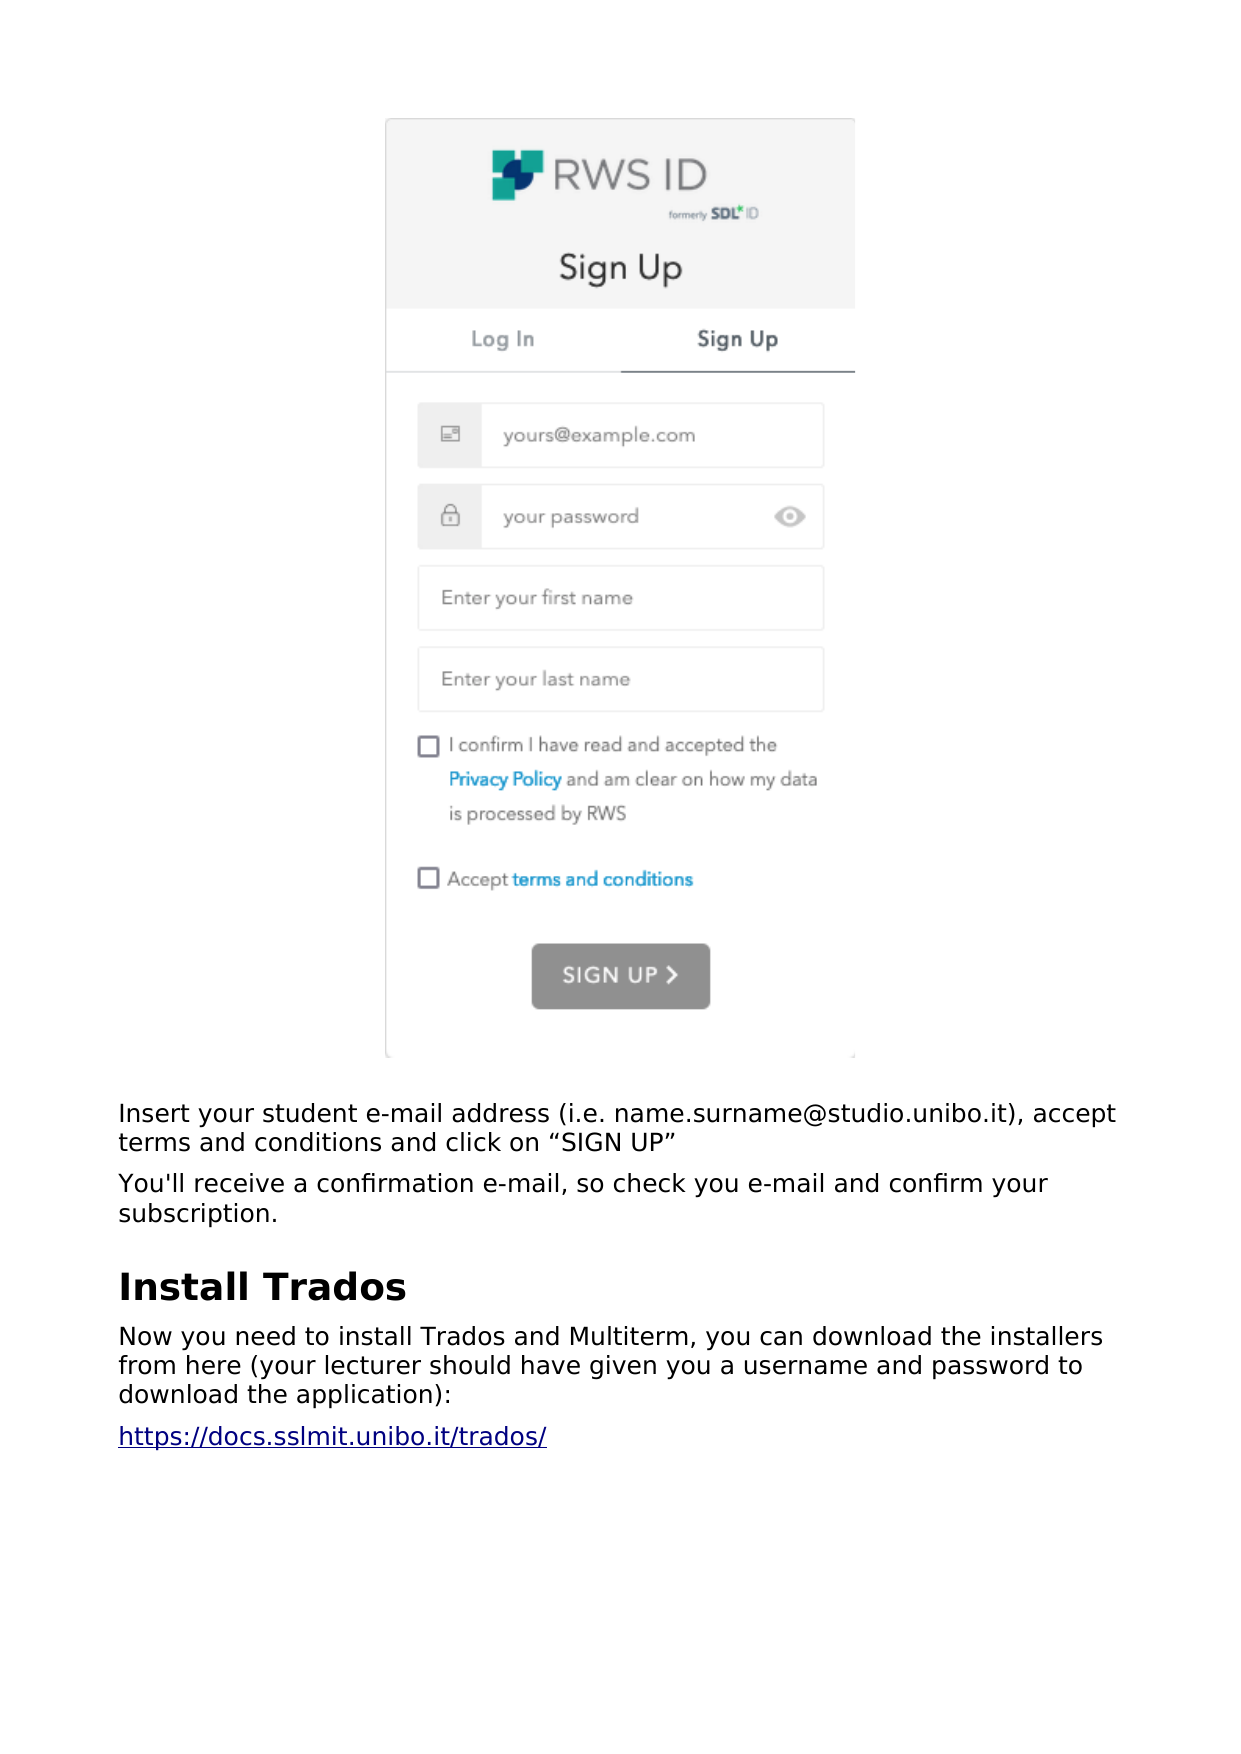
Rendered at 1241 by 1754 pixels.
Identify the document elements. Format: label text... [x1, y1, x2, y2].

text You'll receive a confirmation e-mail, so check you e-mail and confirm your subscription. [118, 1170, 1122, 1228]
text Now you need to install Trados and Multiterm, you can download the installers from here (your lecturer should have given you a username and password to download the application): [118, 1322, 1122, 1409]
text Insert your student e-mail address (i.e. name.surname@studio.unibo.it), accept terms and conditions and click on “SIGN UP” [118, 1099, 1122, 1157]
subtitle Install Trados [118, 1266, 1122, 1309]
text https://docs.sslmit.unibo.it/trados/ [118, 1422, 1122, 1451]
picture [385, 118, 856, 1058]
